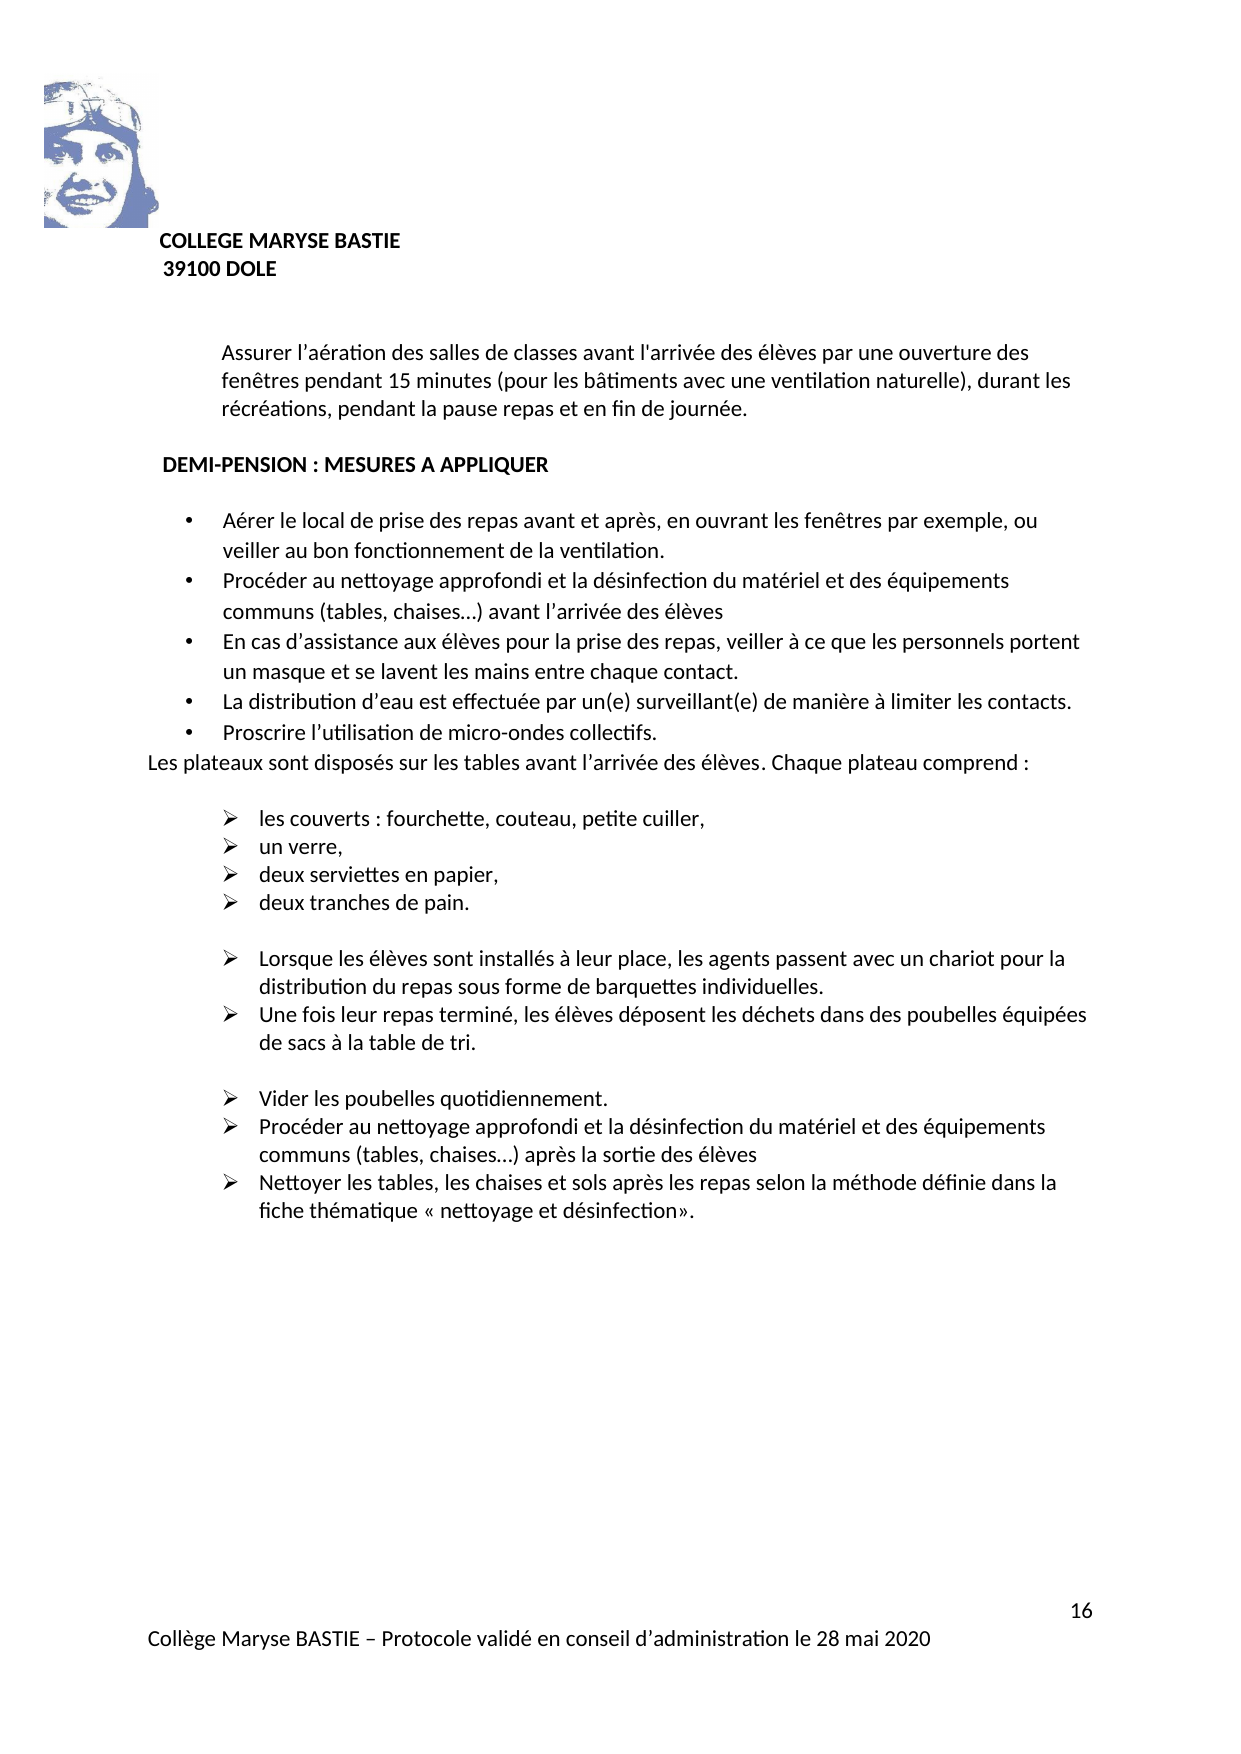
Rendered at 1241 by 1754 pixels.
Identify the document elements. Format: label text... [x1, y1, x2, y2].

list Aérer le local de prise des repas avant et après, en ouvrant les fenêtres par exemple, ou veiller au bon fonctionnement de la ventilation. [185, 506, 1093, 564]
picture [44, 73, 160, 228]
list Lorsque les élèves sont installés à leur place, les agents passent avec un chariot pour la distribution du repas sous forme de barquettes individuelles. [221, 944, 1093, 1000]
list les couverts : fourchette, couteau, petite cuiller, [221, 804, 1093, 832]
list La distribution d’eau est effectuée par un(e) surveillant(e) de manière à limiter les contacts. [185, 687, 1093, 716]
list deux tranches de pain. [221, 888, 1093, 916]
list Nettoyer les tables, les chaises et sols après les repas selon la méthode définie dans la fiche thématique « nettoyage et désinfection». [221, 1168, 1093, 1224]
text Les plateaux sont disposés sur les tables avant l’arrivée des élèves. Chaque plateau comprend : [148, 748, 1093, 776]
text DEMI-PENSION : MESURES A APPLIQUER [162, 450, 1093, 478]
list Procéder au nettoyage approfondi et la désinfection du matériel et des équipements communs (tables, chaises…) avant l’arrivée des élèves [185, 567, 1093, 625]
text Assurer l’aération des salles de classes avant l'arrivée des élèves par une ouverture des fenêtres pendant 15 minutes (pour les bâtiments avec une ventilation naturelle), durant les récréations, pendant la pause repas et en fin de journée. [221, 338, 1093, 422]
list Une fois leur repas terminé, les élèves déposent les déchets dans des poubelles équipées de sacs à la table de tri. [221, 1000, 1093, 1056]
list Vider les poubelles quotidiennement. [221, 1084, 1093, 1112]
list un verre, [221, 832, 1093, 860]
list Procéder au nettoyage approfondi et la désinfection du matériel et des équipements communs (tables, chaises…) après la sortie des élèves [221, 1112, 1093, 1168]
list En cas d’assistance aux élèves pour la prise des repas, veiller à ce que les personnels portent un masque et se lavent les mains entre chaque contact. [185, 627, 1093, 685]
list Proscrire l’utilisation de micro-ondes collectifs. [185, 718, 1093, 746]
list deux serviettes en papier, [221, 860, 1093, 888]
